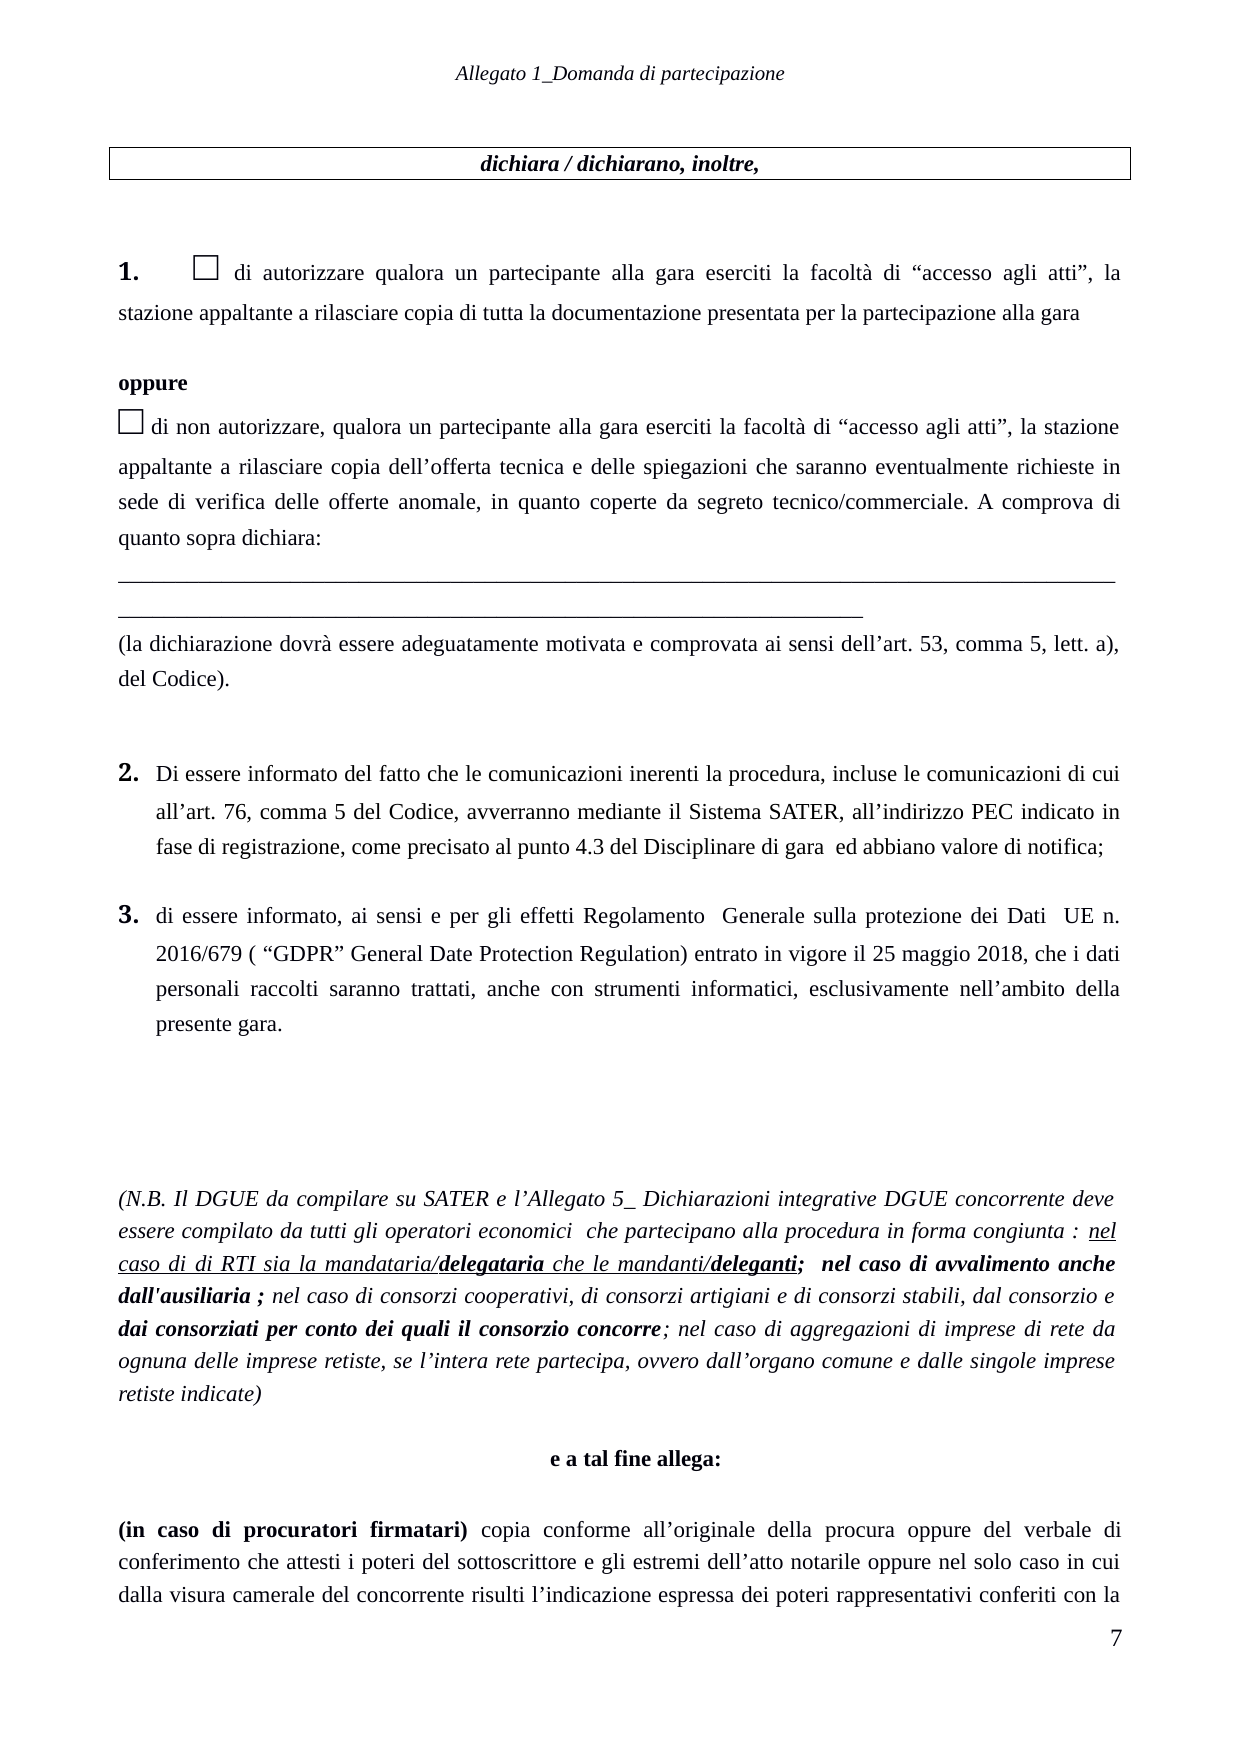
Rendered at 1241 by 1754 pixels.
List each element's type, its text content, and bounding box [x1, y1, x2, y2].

list □ di autorizzare qualora un partecipante alla gara eserciti la facoltà di “accesso agli atti”, la stazione appaltante a rilasciare copia di tutta la documentazione presentata per la partecipazione alla gara [118, 242, 1122, 325]
text (N.B. Il DGUE da compilare su SATER e l’Allegato 5_ Dichiarazioni integrative DGUE concorrente deve essere compilato da tutti gli operatori economici che partecipano alla procedura in forma congiunta : nel caso di di RTI sia la mandataria/delegataria che le mandanti/deleganti; nel caso di avvalimento anche dall'ausiliaria ; nel caso di consorzi cooperativi, di consorzi artigiani e di consorzi stabili, dal consorzio e dai consorziati per conto dei quali il consorzio concorre; nel caso di aggregazioni di imprese di rete da ognuna delle imprese retiste, se l’intera rete partecipa, ovvero dall’organo comune e dalle singole imprese retiste indicate) [118, 1178, 1116, 1406]
text (la dichiarazione dovrà essere adeguatamente motivata e comprovata ai sensi dell’art. 53, comma 5, lett. a), del Codice). [118, 621, 1122, 692]
list (in caso di procuratori firmatari) copia conforme all’originale della procura oppure del verbale di conferimento che attesti i poteri del sottoscrittore e gli estremi dell’atto notarile oppure nel solo caso in cui dalla visura camerale del concorrente risulti l’indicazione espressa dei poteri rappresentativi conferiti con la [118, 1510, 1122, 1607]
text dichiara / dichiarano, inoltre, [110, 148, 1130, 179]
text ________________________________________________________________________________________________________________________________________________________ [118, 550, 1122, 621]
text oppure [118, 360, 1122, 396]
list di essere informato, ai sensi e per gli effetti Regolamento Generale sulla protezione dei Dati UE n. 2016/679 ( “GDPR” General Date Protection Regulation) entrato in vigore il 25 maggio 2018, che i dati personali raccolti saranno trattati, anche con strumenti informatici, esclusivamente nell’ambito della presente gara. [118, 895, 1122, 1037]
list Di essere informato del fatto che le comunicazioni inerenti la procedura, incluse le comunicazioni di cui all’art. 76, comma 5 del Codice, avverranno mediante il Sistema SATER, all’indirizzo PEC indicato in fase di registrazione, come precisato al punto 4.3 del Disciplinare di gara ed abbiano valore di notifica; [118, 753, 1122, 860]
text □ di non autorizzare, qualora un partecipante alla gara eserciti la facoltà di “accesso agli atti”, la stazione appaltante a rilasciare copia dell’offerta tecnica e delle spiegazioni che saranno eventualmente richieste in sede di verifica delle offerte anomale, in quanto coperte da segreto tecnico/commerciale. A comprova di quanto sopra dichiara: [118, 396, 1122, 550]
text e a tal fine allega: [156, 1438, 1116, 1471]
